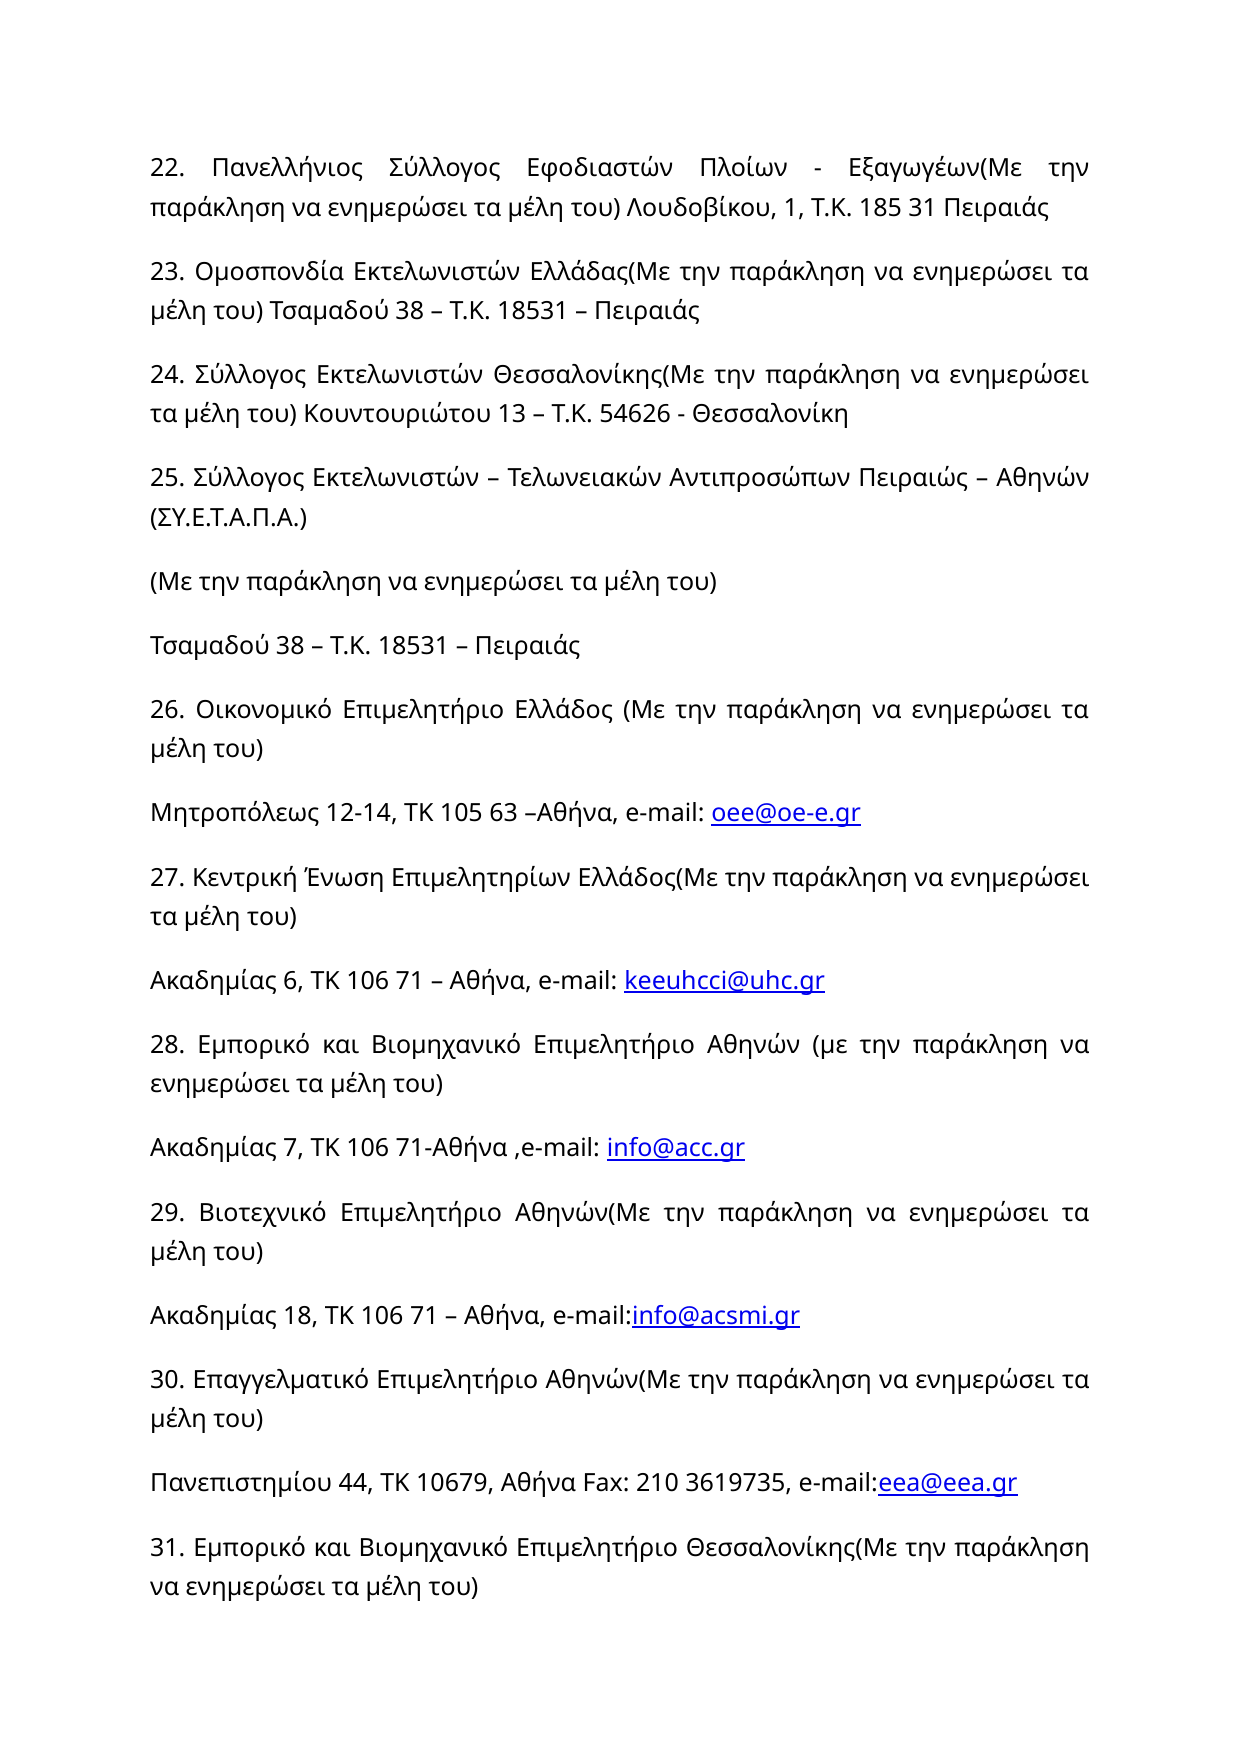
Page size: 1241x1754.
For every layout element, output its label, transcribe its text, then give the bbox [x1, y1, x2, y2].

text 28. Εμπορικό και Βιομηχανικό Επιμελητήριο Αθηνών (με την παράκληση να ενημερώσει τα μέλη του) [150, 1027, 1090, 1100]
text 22. Πανελλήνιος Σύλλογος Εφοδιαστών Πλοίων - Εξαγωγέων(Με την παράκληση να ενημερώσει τα μέλη του) Λουδοβίκου, 1, Τ.Κ. 185 31 Πειραιάς [150, 150, 1090, 223]
text Πανεπιστημίου 44, ΤΚ 10679, Αθήνα Fax: 210 3619735, e-mail:eea@eea.gr [150, 1465, 1090, 1499]
text 29. Βιοτεχνικό Επιμελητήριο Αθηνών(Με την παράκληση να ενημερώσει τα μέλη του) [150, 1194, 1090, 1267]
text 24. Σύλλογος Εκτελωνιστών Θεσσαλονίκης(Με την παράκληση να ενημερώσει τα μέλη του) Κουντουριώτου 13 – Τ.Κ. 54626 - Θεσσαλονίκη [150, 357, 1090, 430]
text Τσαμαδού 38 – Τ.Κ. 18531 – Πειραιάς [150, 627, 1090, 662]
text Ακαδημίας 6, TK 106 71 – Αθήνα, e-mail: keeuhcci@uhc.gr [150, 962, 1090, 997]
text 25. Σύλλογος Εκτελωνιστών – Τελωνειακών Αντιπροσώπων Πειραιώς – Αθηνών (ΣΥ.Ε.Τ.Α.Π.Α.) [150, 460, 1090, 533]
text Ακαδημίας 18, ΤΚ 106 71 – Αθήνα, e-mail:info@acsmi.gr [150, 1297, 1090, 1332]
text 27. Κεντρική Ένωση Επιμελητηρίων Ελλάδος(Με την παράκληση να ενημερώσει τα μέλη του) [150, 859, 1090, 932]
text 23. Ομοσπονδία Εκτελωνιστών Ελλάδας(Με την παράκληση να ενημερώσει τα μέλη του) Τσαμαδού 38 – Τ.Κ. 18531 – Πειραιάς [150, 253, 1090, 327]
text Ακαδημίας 7, ΤΚ 106 71-Αθήνα ,e-mail: info@acc.gr [150, 1130, 1090, 1164]
text 26. Οικονομικό Επιμελητήριο Ελλάδος (Με την παράκληση να ενημερώσει τα μέλη του) [150, 692, 1090, 765]
text Μητροπόλεως 12-14, ΤΚ 105 63 –Αθήνα, e-mail: oee@oe-e.gr [150, 795, 1090, 829]
text (Με την παράκληση να ενημερώσει τα μέλη του) [150, 563, 1090, 597]
text 31. Εμπορικό και Βιομηχανικό Επιμελητήριο Θεσσαλονίκης(Με την παράκληση να ενημερώσει τα μέλη του) [150, 1529, 1090, 1602]
text 30. Επαγγελματικό Επιμελητήριο Αθηνών(Με την παράκληση να ενημερώσει τα μέλη του) [150, 1362, 1090, 1435]
